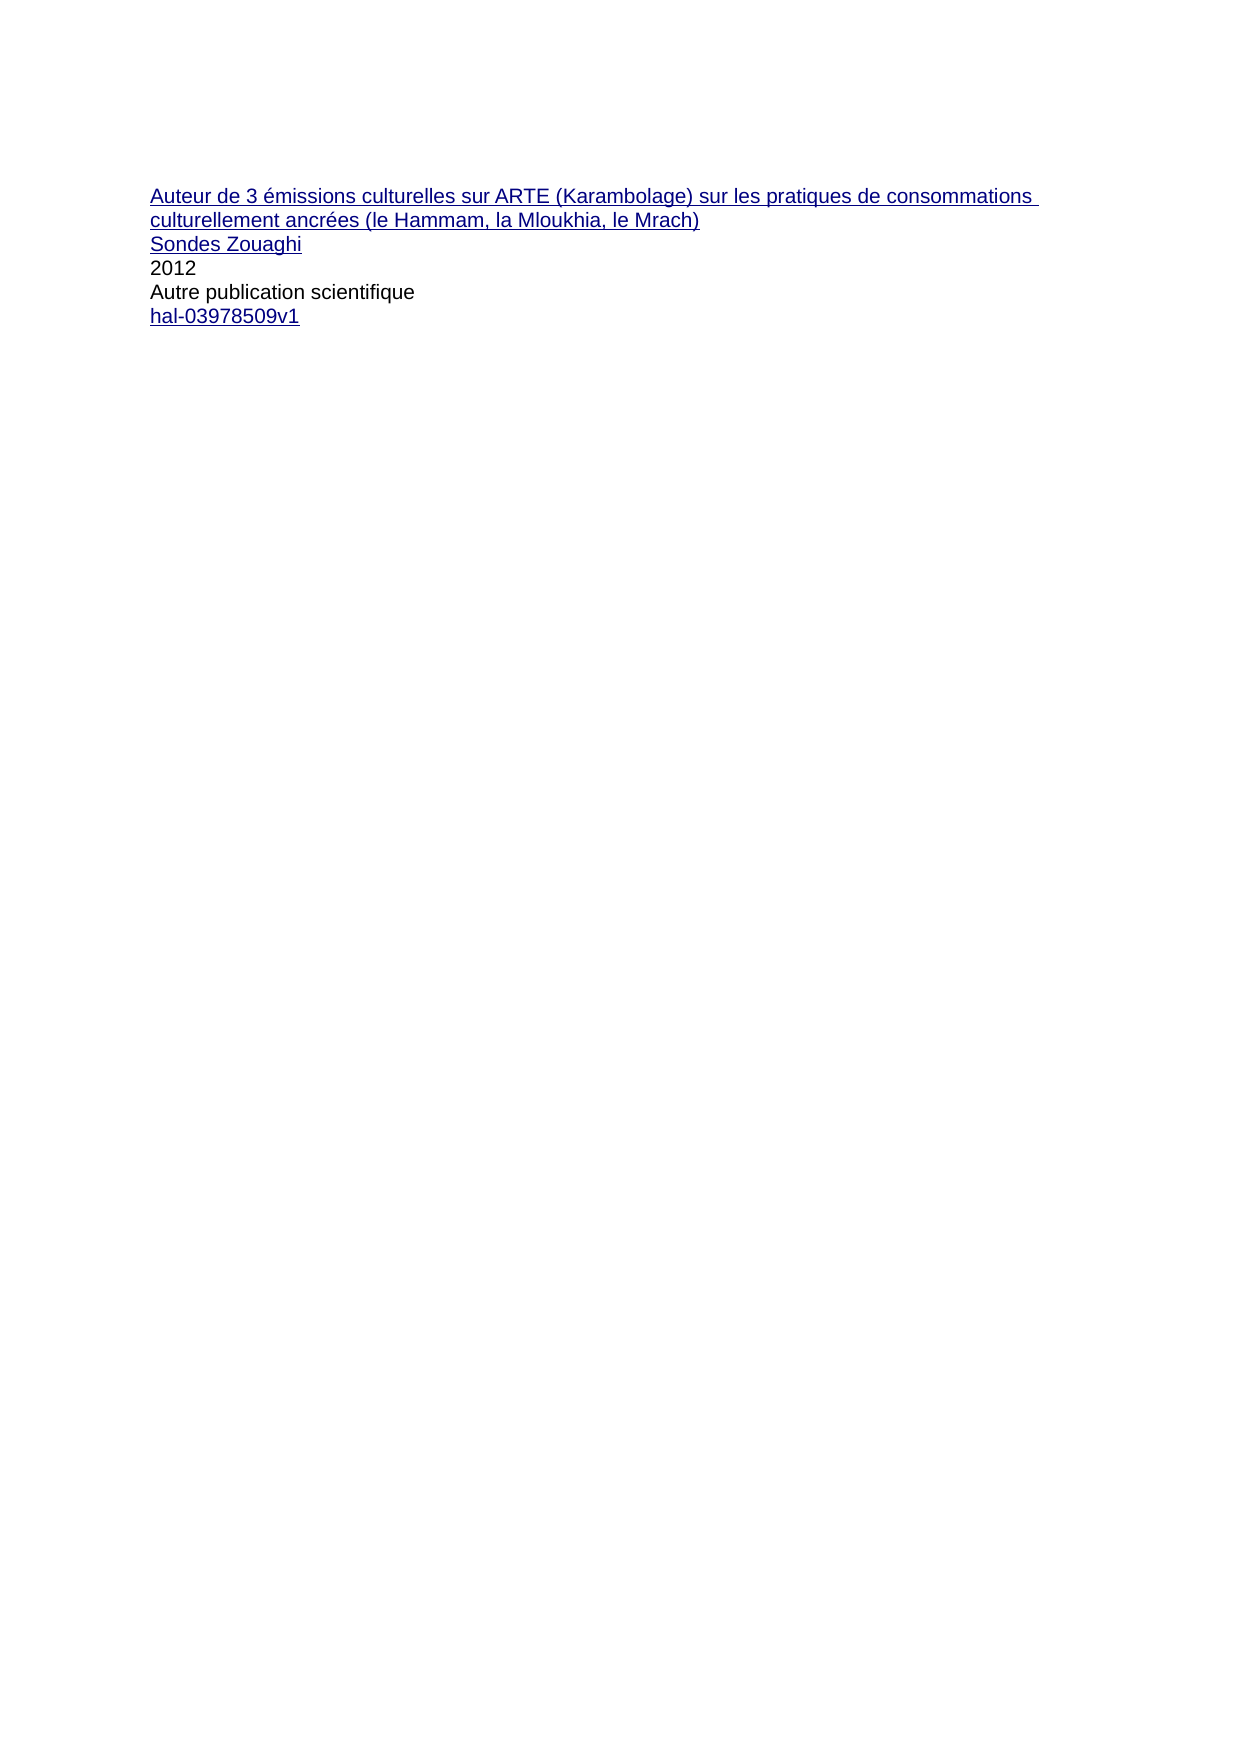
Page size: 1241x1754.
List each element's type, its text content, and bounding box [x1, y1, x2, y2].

table_header Auteur de 3 émissions culturelles sur ARTE (Karambolage) sur les pratiques de consommations culturellement ancrées (le Hammam, la Mloukhia, le Mrach) Sondes Zouaghi 2012 Autre publication scientifique hal-03978509v1 [150, 184, 1090, 328]
